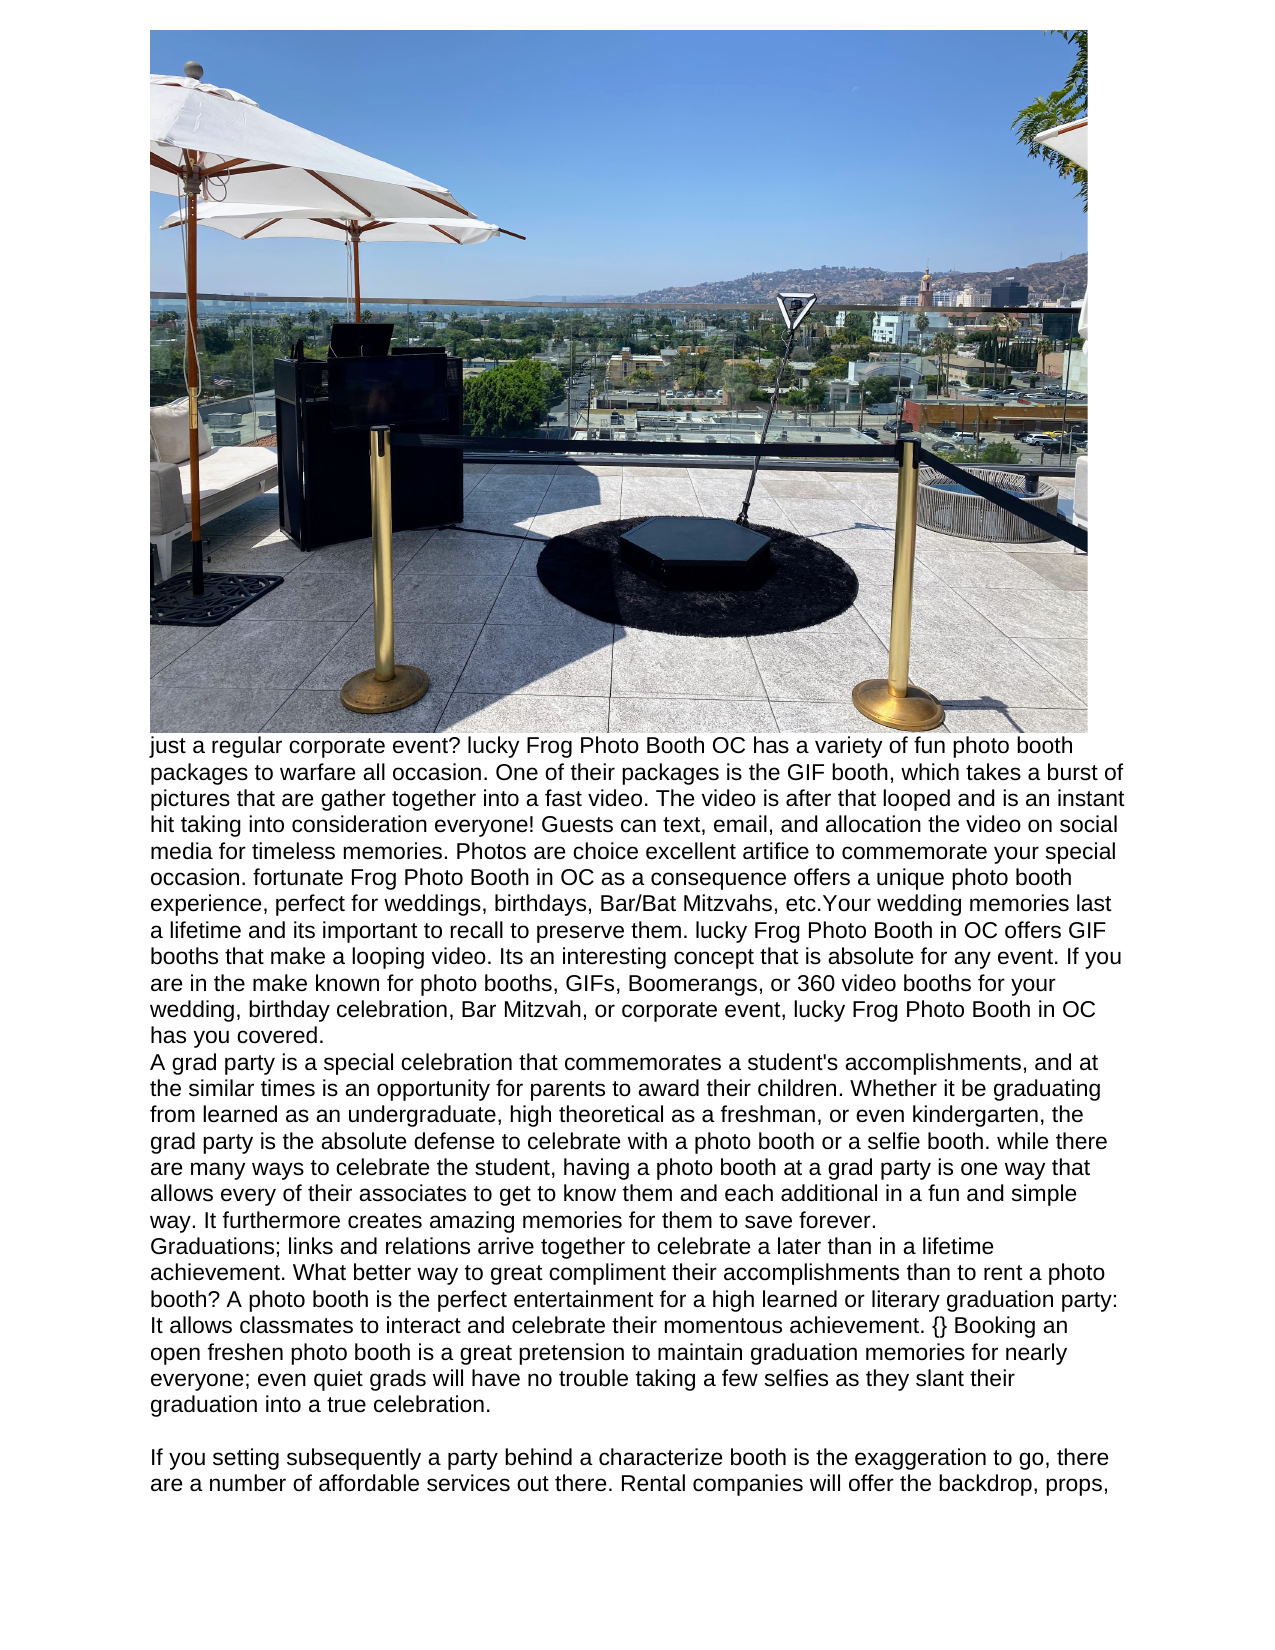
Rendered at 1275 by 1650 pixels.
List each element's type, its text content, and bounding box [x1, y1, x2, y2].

text just a regular corporate event? lucky Frog Photo Booth OC has a variety of fun photo booth packages to warfare all occasion. One of their packages is the GIF booth, which takes a burst of pictures that are gather together into a fast video. The video is after that looped and is an instant hit taking into consideration everyone! Guests can text, email, and allocation the video on social media for timeless memories. Photos are choice excellent artifice to commemorate your special occasion. fortunate Frog Photo Booth in OC as a consequence offers a unique photo booth experience, perfect for weddings, birthdays, Bar/Bat Mitzvahs, etc.Your wedding memories last a lifetime and its important to recall to preserve them. lucky Frog Photo Booth in OC offers GIF booths that make a looping video. Its an interesting concept that is absolute for any event. If you are in the make known for photo booths, GIFs, Boomerangs, or 360 video booths for your wedding, birthday celebration, Bar Mitzvah, or corporate event, lucky Frog Photo Booth in OC has you covered. [150, 732, 1125, 1048]
text A grad party is a special celebration that commemorates a student's accomplishments, and at the similar times is an opportunity for parents to award their children. Whether it be graduating from learned as an undergraduate, high theoretical as a freshman, or even kindergarten, the grad party is the absolute defense to celebrate with a photo booth or a selfie booth. while there are many ways to celebrate the student, having a photo booth at a grad party is one way that allows every of their associates to get to know them and each additional in a fun and simple way. It furthermore creates amazing memories for them to save forever. [150, 1048, 1125, 1233]
picture [150, 30, 1088, 733]
text If you setting subsequently a party behind a characterize booth is the exaggeration to go, there are a number of affordable services out there. Rental companies will offer the backdrop, props, [150, 1444, 1125, 1497]
text Graduations; links and relations arrive together to celebrate a later than in a lifetime achievement. What better way to great compliment their accomplishments than to rent a photo booth? A photo booth is the perfect entertainment for a high learned or literary graduation party: It allows classmates to interact and celebrate their momentous achievement. {} Booking an open freshen photo booth is a great pretension to maintain graduation memories for nearly everyone; even quiet grads will have no trouble taking a few selfies as they slant their graduation into a true celebration. [150, 1233, 1125, 1417]
